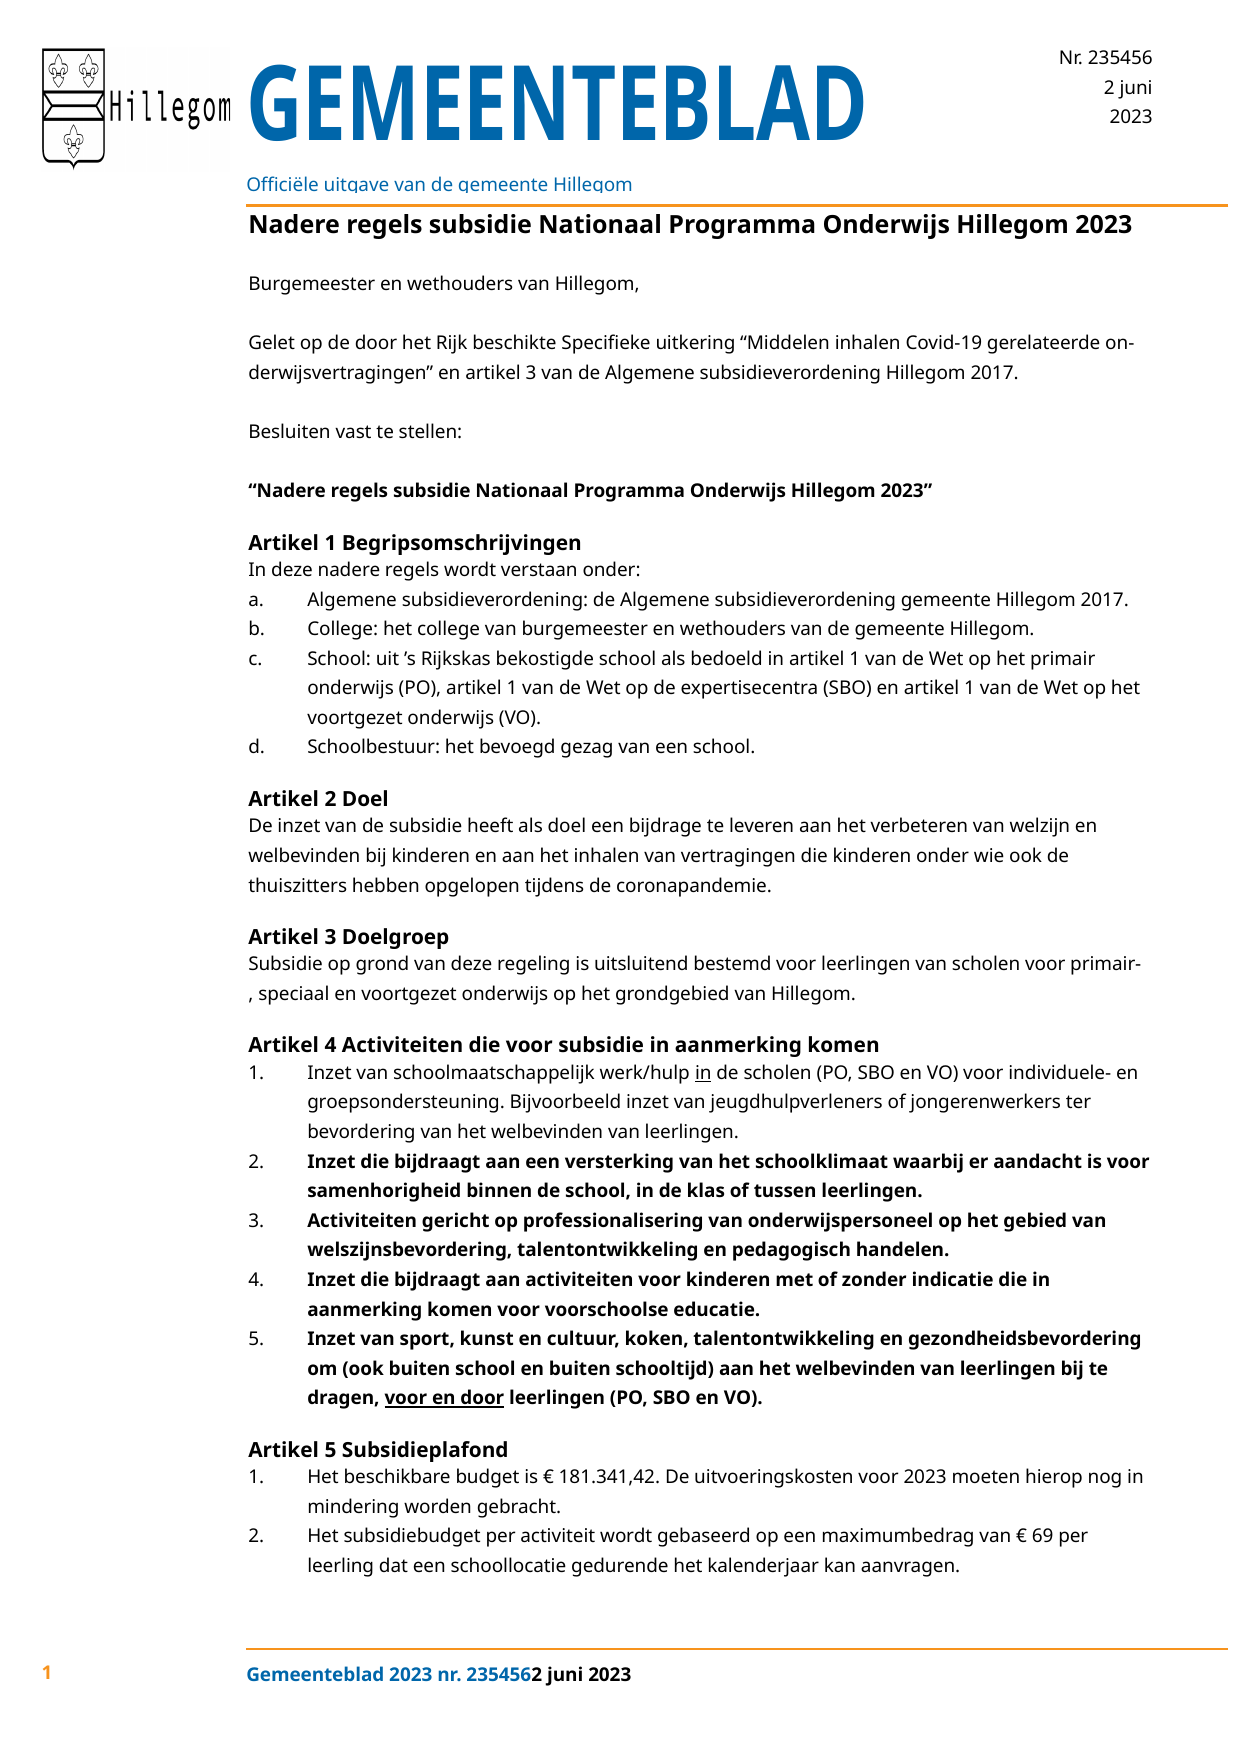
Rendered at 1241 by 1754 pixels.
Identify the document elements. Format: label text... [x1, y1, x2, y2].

list Het beschikbare budget is € 181.341,42. De uitvoeringskosten voor 2023 moeten hierop nog in mindering worden gebracht. [248, 1463, 1152, 1519]
list Algemene subsidieverordening: de Algemene subsidieverordening gemeente Hillegom 2017. [248, 586, 1152, 612]
text Burgemeester en wethouders van Hillegom, [248, 270, 1152, 296]
list Inzet van schoolmaatschappelijk werk/hulp in de scholen (PO, SBO en VO) voor individuele- en groepsondersteuning. Bijvoorbeeld inzet van jeugdhulpverleners of jongerenwerkers ter bevordering van het welbevinden van leerlingen. [248, 1059, 1152, 1144]
text Artikel 4 Activiteiten die voor subsidie in aanmerking komen [248, 1031, 1152, 1059]
text Besluiten vast te stellen: [248, 418, 1152, 444]
list Schoolbestuur: het bevoegd gezag van een school. [248, 734, 1152, 759]
text Artikel 2 Doel [248, 784, 1152, 813]
text De inzet van de subsidie heeft als doel een bijdrage te leveren aan het verbeteren van welzijn en welbevinden bij kinderen en aan het inhalen van vertragingen die kinderen onder wie ook de thuiszitters hebben opgelopen tijdens de coronapandemie. [248, 813, 1152, 897]
text Subsidie op grond van deze regeling is uitsluitend bestemd voor leerlingen van scholen voor primair- [248, 951, 1152, 976]
list School: uit ’s Rijkskas bekostigde school als bedoeld in artikel 1 van de Wet op het primair onderwijs (PO), artikel 1 van de Wet op de expertisecentra (SBO) en artikel 1 van de Wet op het voortgezet onderwijs (VO). [248, 645, 1152, 730]
list Inzet die bijdraagt aan activiteiten voor kinderen met of zonder indicatie die in aanmerking komen voor voorschoolse educatie. [248, 1266, 1152, 1321]
text , speciaal en voortgezet onderwijs op het grondgebied van Hillegom. [248, 980, 1152, 1006]
text Gelet op de door het Rijk beschikte Specifieke uitkering “Middelen inhalen Covid-19 gerelateerde on- derwijsvertragingen” en artikel 3 van de Algemene subsidieverordening Hillegom 2017. [248, 329, 1152, 385]
list Het subsidiebudget per activiteit wordt gebaseerd op een maximumbedrag van € 69 per leerling dat een schoollocatie gedurende het kalenderjaar kan aanvragen. [248, 1522, 1152, 1578]
list Inzet van sport, kunst en cultuur, koken, talentontwikkeling en gezondheidsbevordering om (ook buiten school en buiten schooltijd) aan het welbevinden van leerlingen bij te dragen, voor en door leerlingen (PO, SBO en VO). [248, 1325, 1152, 1410]
text “Nadere regels subsidie Nationaal Programma Onderwijs Hillegom 2023” [248, 477, 1152, 503]
list College: het college van burgemeester en wethouders van de gemeente Hillegom. [248, 615, 1152, 641]
picture [41, 47, 231, 172]
text In deze nadere regels wordt verstaan onder: [248, 556, 1152, 582]
list Activiteiten gericht op professionalisering van onderwijspersoneel op het gebied van welszijnsbevordering, talentontwikkeling en pedagogisch handelen. [248, 1207, 1152, 1262]
list Inzet die bijdraagt aan een versterking van het schoolklimaat waarbij er aandacht is voor samenhorigheid binnen de school, in de klas of tussen leerlingen. [248, 1148, 1152, 1203]
text Artikel 1 Begripsomschrijvingen [248, 528, 1152, 556]
text Nadere regels subsidie Nationaal Programma Onderwijs Hillegom 2023 [248, 207, 1152, 241]
text Artikel 5 Subsidieplafond [248, 1435, 1152, 1463]
text Artikel 3 Doelgroep [248, 922, 1152, 951]
